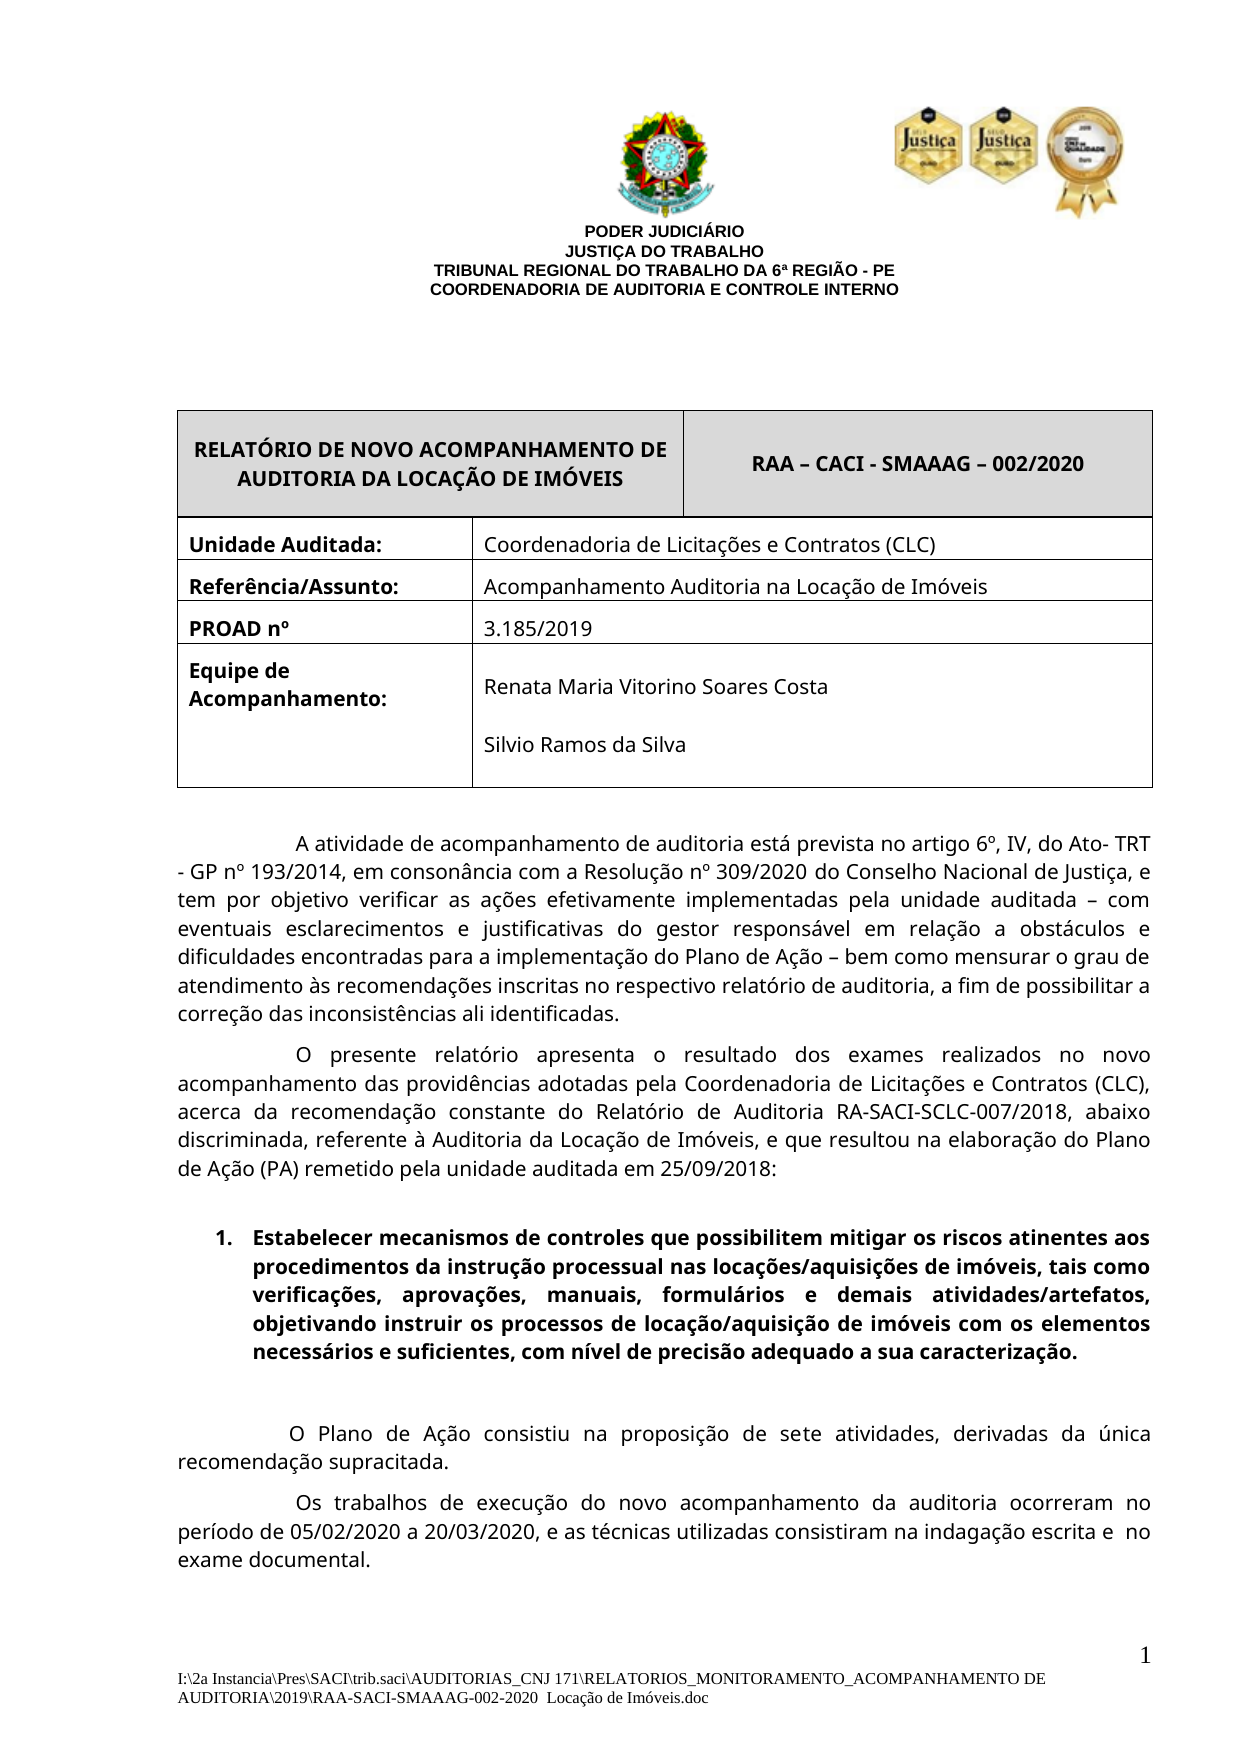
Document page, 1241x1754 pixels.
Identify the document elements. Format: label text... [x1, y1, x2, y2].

table_cell Acompanhamento Auditoria na Locação de Imóveis [473, 560, 1152, 600]
text O Plano de Ação consistiu na proposição de sete atividades, derivadas da única recomendação supracitada. [177, 1419, 1152, 1476]
table_cell 3.185/2019 [473, 601, 1152, 642]
table_cell Renata Maria Vitorino Soares Costa [473, 644, 1152, 700]
table_cell Coordenadoria de Licitações e Contratos (CLC) [473, 518, 1152, 558]
table_header RAA – CACI - SMAAAG – 002/2020 [684, 411, 1152, 516]
table_cell Equipe de Acompanhamento: [178, 644, 472, 787]
table_cell Referência/Assunto: [178, 560, 472, 600]
table_cell Silvio Ramos da Silva [473, 700, 1152, 787]
table_header RELATÓRIO DE NOVO ACOMPANHAMENTO DE AUDITORIA DA LOCAÇÃO DE IMÓVEIS [178, 411, 683, 516]
table_cell Unidade Auditada: [178, 518, 472, 558]
text A atividade de acompanhamento de auditoria está prevista no artigo 6º, IV, do Ato- TRT - GP nº 193/2014, em consonância com a Resolução nº 309/2020 do Conselho Nacional de Justiça, e tem por objetivo verificar as ações efetivamente implementadas pela unidade auditada – com eventuais esclarecimentos e justificativas do gestor responsável em relação a obstáculos e dificuldades encontradas para a implementação do Plano de Ação – bem como mensurar o grau de atendimento às recomendações inscritas no respectivo relatório de auditoria, a fim de possibilitar a correção das inconsistências ali identificadas. [177, 829, 1152, 1028]
picture [892, 105, 1128, 223]
table_cell PROAD nº [178, 601, 472, 642]
picture [611, 103, 720, 223]
text Os trabalhos de execução do novo acompanhamento da auditoria ocorreram no período de 05/02/2020 a 20/03/2020, e as técnicas utilizadas consistiram na indagação escrita e no exame documental. [177, 1488, 1152, 1574]
text O presente relatório apresenta o resultado dos exames realizados no novo acompanhamento das providências adotadas pela Coordenadoria de Licitações e Contratos (CLC), acerca da recomendação constante do Relatório de Auditoria RA-SACI-SCLC-007/2018, abaixo discriminada, referente à Auditoria da Locação de Imóveis, e que resultou na elaboração do Plano de Ação (PA) remetido pela unidade auditada em 25/09/2018: [177, 1040, 1152, 1182]
list Estabelecer mecanismos de controles que possibilitem mitigar os riscos atinentes aos procedimentos da instrução processual nas locações/aquisições de imóveis, tais como verificações, aprovações, manuais, formulários e demais atividades/artefatos, objetivando instruir os processos de locação/aquisição de imóveis com os elementos necessários e suficientes, com nível de precisão adequado a sua caracterização. [215, 1223, 1152, 1366]
